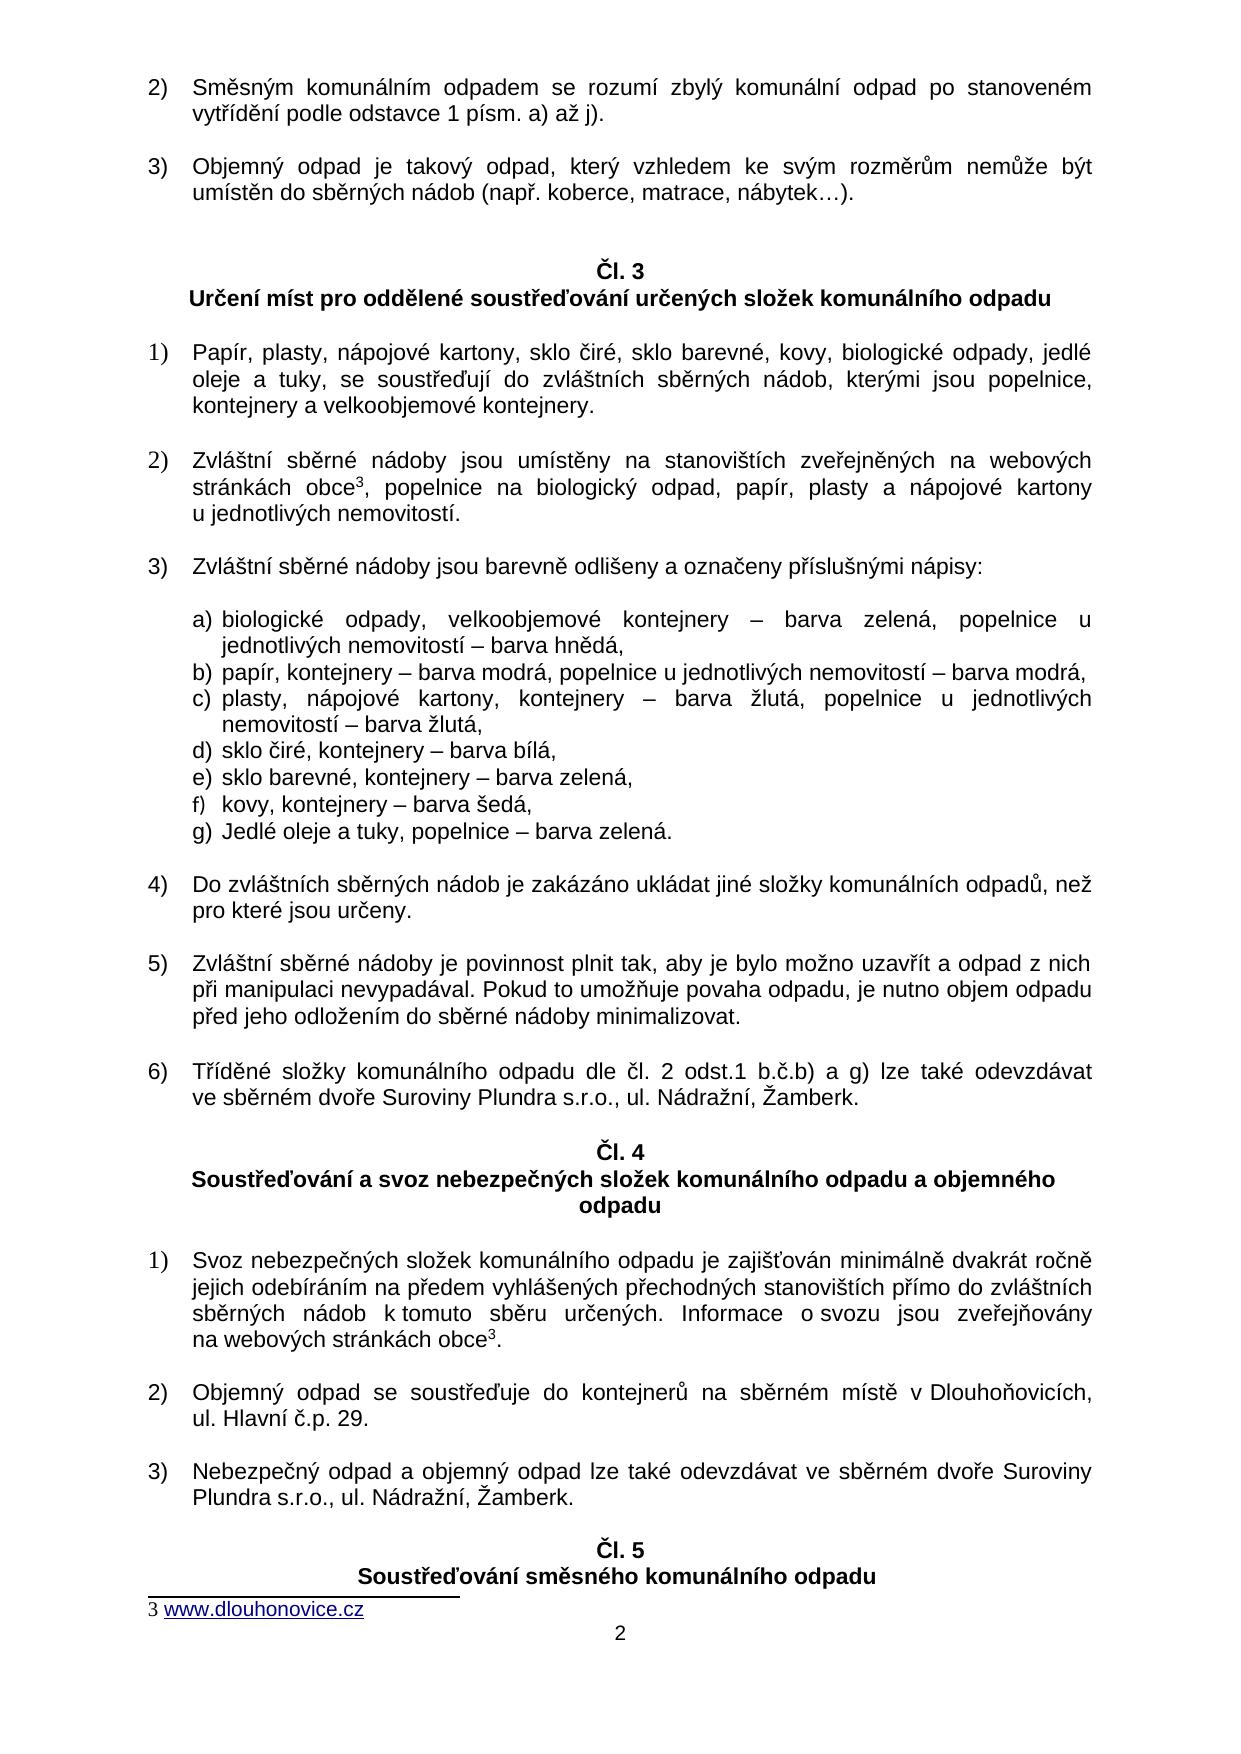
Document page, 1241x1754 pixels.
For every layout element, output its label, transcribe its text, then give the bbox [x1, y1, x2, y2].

text Určení míst pro oddělené soustřeďování určených složek komunálního odpadu [148, 285, 1092, 311]
list kovy, kontejnery – barva šedá, [192, 790, 1092, 818]
list biologické odpady, velkoobjemové kontejnery – barva zelená, popelnice u jednotlivých nemovitostí – barva hnědá, [192, 606, 1092, 658]
list sklo barevné, kontejnery – barva zelená, [192, 764, 1092, 790]
list Papír, plasty, nápojové kartony, sklo čiré, sklo barevné, kovy, biologické odpady, jedlé oleje a tuky, se soustřeďují do zvláštních sběrných nádob, kterými jsou popelnice, kontejnery a velkoobjemové kontejnery. [148, 337, 1092, 419]
text Čl. 3 [148, 258, 1092, 285]
list Svoz nebezpečných složek komunálního odpadu je zajišťován minimálně dvakrát ročně jejich odebíráním na předem vyhlášených přechodných stanovištích přímo do zvláštních sběrných nádob k tomuto sběru určených. Informace o svozu jsou zveřejňovány na webových stránkách obce3. [148, 1245, 1092, 1352]
list Objemný odpad se soustřeďuje do kontejnerů na sběrném místě v Dlouhoňovicích, ul. Hlavní č.p. 29. [148, 1379, 1092, 1432]
list Do zvláštních sběrných nádob je zakázáno ukládat jiné složky komunálních odpadů, než pro které jsou určeny. [148, 871, 1092, 924]
text Soustřeďování směsného komunálního odpadu [148, 1563, 1092, 1590]
text Čl. 5 [148, 1537, 1092, 1563]
list papír, kontejnery – barva modrá, popelnice u jednotlivých nemovitostí – barva modrá, [192, 658, 1092, 685]
list Objemný odpad je takový odpad, který vzhledem ke svým rozměrům nemůže být umístěn do sběrných nádob (např. koberce, matrace, nábytek…). [148, 153, 1092, 206]
list Jedlé oleje a tuky, popelnice – barva zelená. [192, 818, 1092, 844]
list Zvláštní sběrné nádoby jsou umístěny na stanovištích zveřejněných na webových stránkách obce, popelnice na biologický odpad, papír, plasty a nápojové kartony u jednotlivých nemovitostí. [148, 445, 1092, 527]
subtitle Soustřeďování a svoz nebezpečných složek komunálního odpadu a objemného odpadu [148, 1166, 1092, 1218]
list Zvláštní sběrné nádoby je povinnost plnit tak, aby je bylo možno uzavřít a odpad z nich při manipulaci nevypadával. Pokud to umožňuje povaha odpadu, je nutno objem odpadu před jeho odložením do sběrné nádoby minimalizovat. [148, 950, 1092, 1029]
list www.dlouhonovice.cz [148, 1597, 1092, 1621]
list Směsným komunálním odpadem se rozumí zbylý komunální odpad po stanoveném vytřídění podle odstavce 1 písm. a) až j). [148, 74, 1092, 127]
list plasty, nápojové kartony, kontejnery – barva žlutá, popelnice u jednotlivých nemovitostí – barva žlutá, [192, 685, 1092, 737]
list Nebezpečný odpad a objemný odpad lze také odevzdávat ve sběrném dvoře Suroviny Plundra s.r.o., ul. Nádražní, Žamberk. [148, 1458, 1092, 1511]
list Zvláštní sběrné nádoby jsou barevně odlišeny a označeny příslušnými nápisy: [148, 553, 1092, 579]
list sklo čiré, kontejnery – barva bílá, [192, 737, 1092, 764]
list Tříděné složky komunálního odpadu dle čl. 2 odst.1 b.č.b) a g) lze také odevzdávat ve sběrném dvoře Suroviny Plundra s.r.o., ul. Nádražní, Žamberk. [148, 1058, 1092, 1111]
subtitle Čl. 4 [148, 1139, 1092, 1166]
